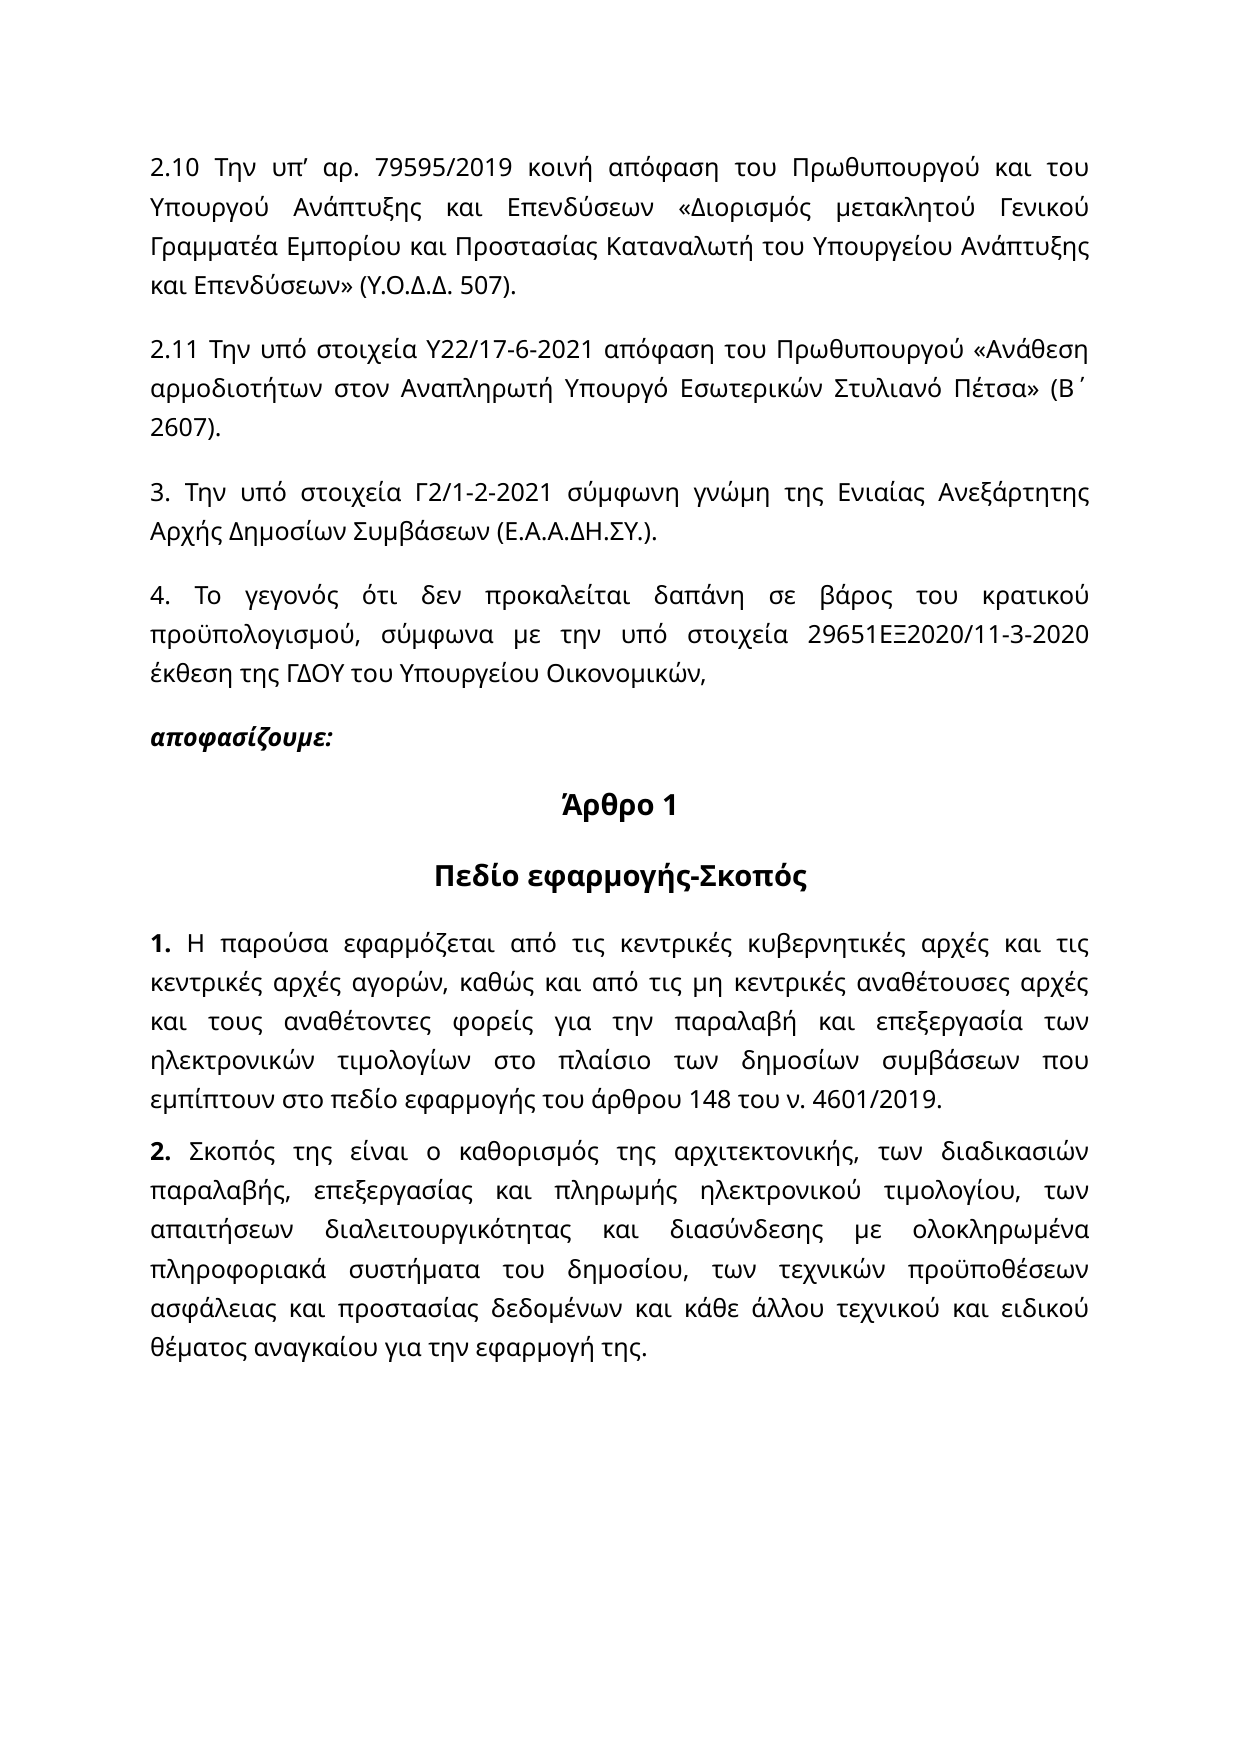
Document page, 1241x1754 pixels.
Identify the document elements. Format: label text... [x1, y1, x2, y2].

text 1. Η παρούσα εφαρμόζεται από τις κεντρικές κυβερνητικές αρχές και τις κεντρικές αρχές αγορών, καθώς και από τις μη κεντρικές αναθέτουσες αρχές και τους αναθέτοντες φορείς για την παραλαβή και επεξεργασία των ηλεκτρονικών τιμολογίων στο πλαίσιο των δημοσίων συμβάσεων που εμπίπτουν στο πεδίο εφαρμογής του άρθρου 148 του ν. 4601/2019. [150, 925, 1090, 1116]
subtitle Άρθρο 1 [150, 784, 1090, 824]
text αποφασίζουμε: [150, 720, 1090, 754]
text 2.10 Την υπ’ αρ. 79595/2019 κοινή απόφαση του Πρωθυπουργού και του Υπουργού Ανάπτυξης και Επενδύσεων «Διορισμός μετακλητού Γενικού Γραμματέα Εμπορίου και Προστασίας Καταναλωτή του Υπουργείου Ανάπτυξης και Επενδύσεων» (Υ.Ο.Δ.Δ. 507). [150, 150, 1090, 302]
text 4. Το γεγονός ότι δεν προκαλείται δαπάνη σε βάρος του κρατικού προϋπολογισμού, σύμφωνα με την υπό στοιχεία 29651ΕΞ2020/11-3-2020 έκθεση της ΓΔΟΥ του Υπουργείου Οικονομικών, [150, 577, 1090, 690]
text 2. Σκοπός της είναι ο καθορισμός της αρχιτεκτονικής, των διαδικασιών παραλαβής, επεξεργασίας και πληρωμής ηλεκτρονικού τιμολογίου, των απαιτήσεων διαλειτουργικότητας και διασύνδεσης με ολοκληρωμένα πληροφοριακά συστήματα του δημοσίου, των τεχνικών προϋποθέσεων ασφάλειας και προστασίας δεδομένων και κάθε άλλου τεχνικού και ειδικού θέματος αναγκαίου για την εφαρμογή της. [150, 1134, 1090, 1364]
text 3. Την υπό στοιχεία Γ2/1-2-2021 σύμφωνη γνώμη της Ενιαίας Ανεξάρτητης Αρχής Δημοσίων Συμβάσεων (Ε.Α.Α.ΔΗ.ΣΥ.). [150, 474, 1090, 547]
text 2.11 Την υπό στοιχεία Υ22/17-6-2021 απόφαση του Πρωθυπουργού «Ανάθεση αρμοδιοτήτων στον Αναπληρωτή Υπουργό Εσωτερικών Στυλιανό Πέτσα» (Β΄ 2607). [150, 332, 1090, 444]
subtitle Πεδίο εφαρμογής-Σκοπός [150, 855, 1090, 894]
